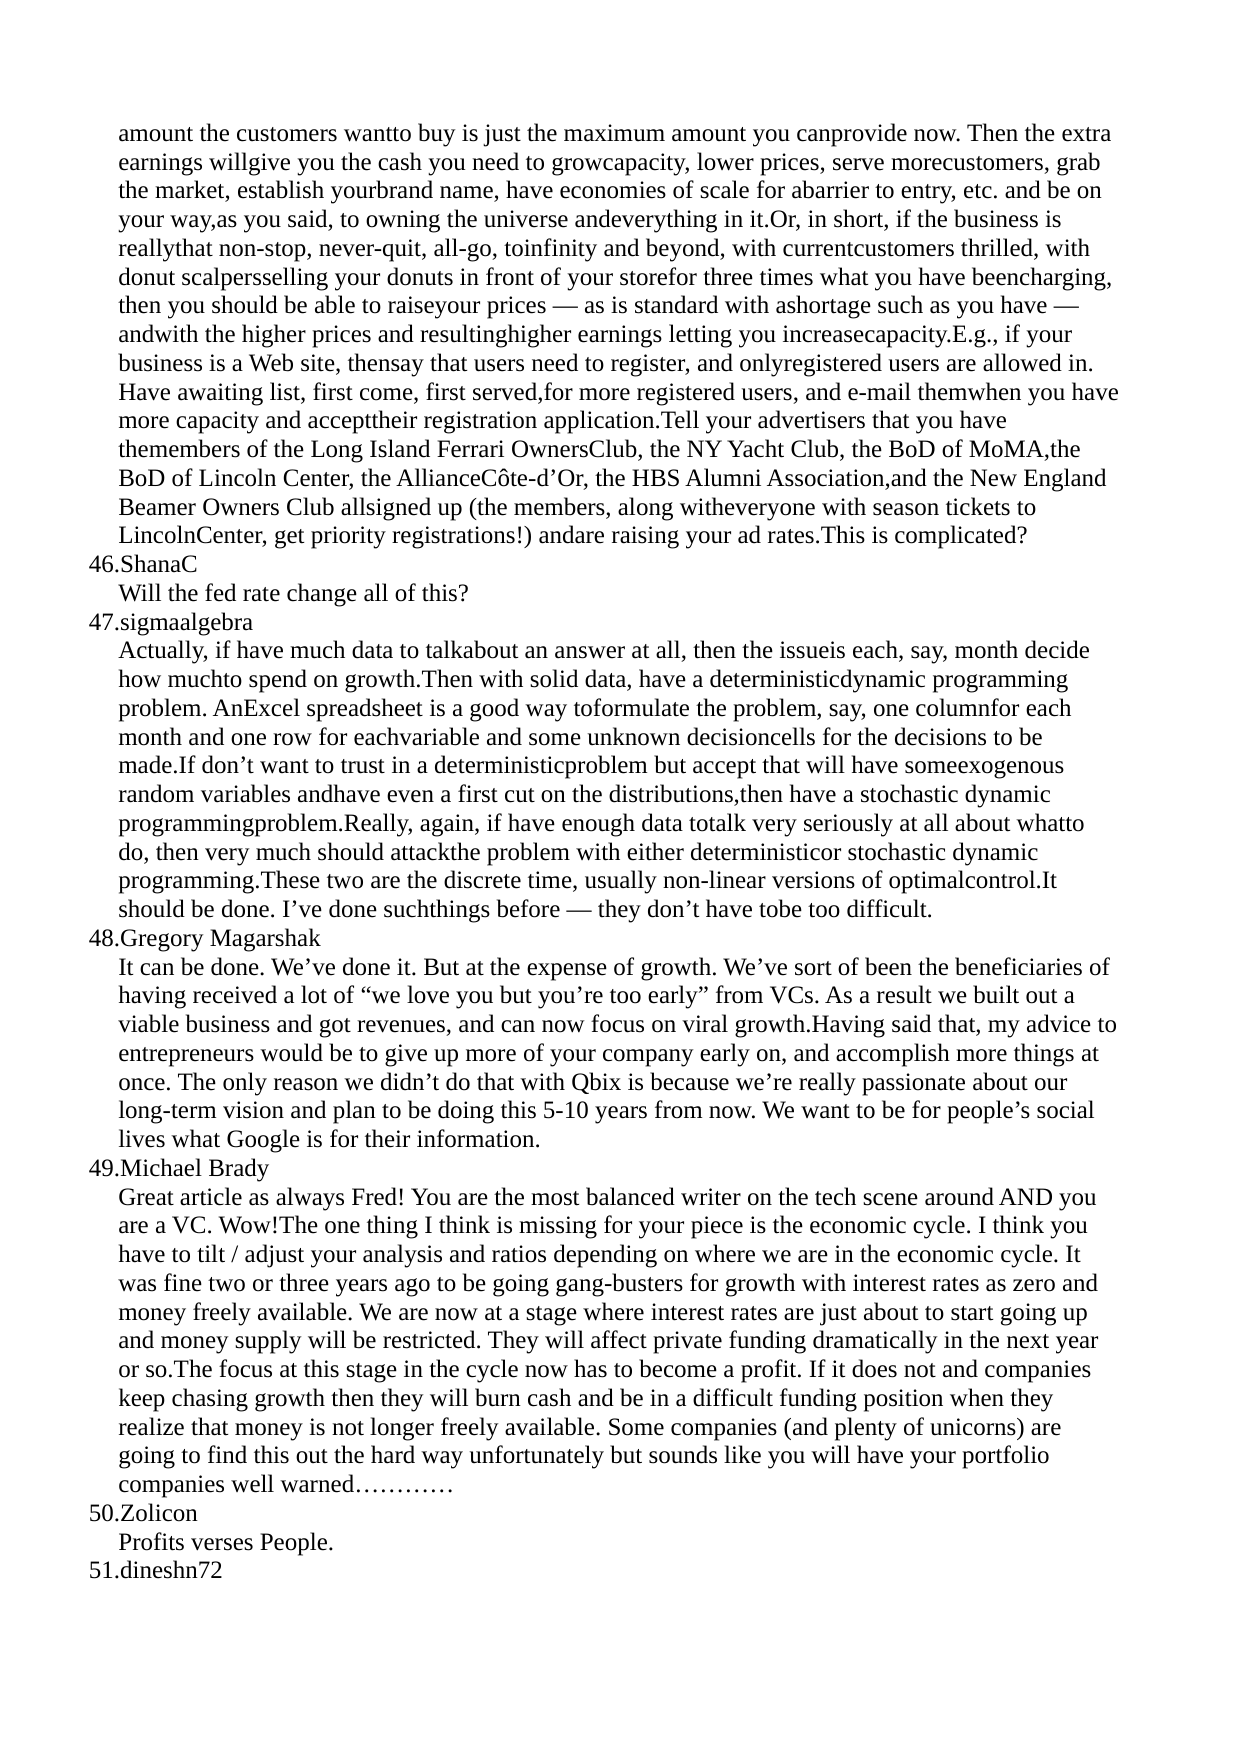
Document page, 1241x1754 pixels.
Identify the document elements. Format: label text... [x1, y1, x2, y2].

list amount the customers wantto buy is just the maximum amount you canprovide now. Then the extra earnings willgive you the cash you need to growcapacity, lower prices, serve morecustomers, grab the market, establish yourbrand name, have economies of scale for abarrier to entry, etc. and be on your way,as you said, to owning the universe andeverything in it.Or, in short, if the business is reallythat non-stop, never-quit, all-go, toinfinity and beyond, with currentcustomers thrilled, with donut scalpersselling your donuts in front of your storefor three times what you have beencharging, then you should be able to raiseyour prices — as is standard with ashortage such as you have — andwith the higher prices and resultinghigher earnings letting you increasecapacity.E.g., if your business is a Web site, thensay that users need to register, and onlyregistered users are allowed in. Have awaiting list, first come, first served,for more registered users, and e-mail themwhen you have more capacity and accepttheir registration application.Tell your advertisers that you have themembers of the Long Island Ferrari OwnersClub, the NY Yacht Club, the BoD of MoMA,the BoD of Lincoln Center, the AllianceCôte-d’Or, the HBS Alumni Association,and the New England Beamer Owners Club allsigned up (the members, along witheveryone with season tickets to LincolnCenter, get priority registrations!) andare raising your ad rates.This is complicated? [118, 118, 1122, 549]
list Gregory Magarshak [118, 923, 1122, 952]
list Will the fed rate change all of this? [118, 578, 1122, 607]
list sigmaalgebra [118, 607, 1122, 636]
list Great article as always Fred! You are the most balanced writer on the tech scene around AND you are a VC. Wow!The one thing I think is missing for your piece is the economic cycle. I think you have to tilt / adjust your analysis and ratios depending on where we are in the economic cycle. It was fine two or three years ago to be going gang-busters for growth with interest rates as zero and money freely available. We are now at a stage where interest rates are just about to start going up and money supply will be restricted. They will affect private funding dramatically in the next year or so.The focus at this stage in the cycle now has to become a profit. If it does not and companies keep chasing growth then they will burn cash and be in a difficult funding position when they realize that money is not longer freely available. Some companies (and plenty of unicorns) are going to find this out the hard way unfortunately but sounds like you will have your portfolio companies well warned………… [118, 1182, 1122, 1498]
list Michael Brady [118, 1153, 1122, 1182]
list Profits verses People. [118, 1527, 1122, 1556]
list dineshn72 [118, 1556, 1122, 1584]
list It can be done. We’ve done it. But at the expense of growth. We’ve sort of been the beneficiaries of having received a lot of “we love you but you’re too early” from VCs. As a result we built out a viable business and got revenues, and can now focus on viral growth.Having said that, my advice to entrepreneurs would be to give up more of your company early on, and accomplish more things at once. The only reason we didn’t do that with Qbix is because we’re really passionate about our long-term vision and plan to be doing this 5-10 years from now. We want to be for people’s social lives what Google is for their information. [118, 952, 1122, 1153]
list Zolicon [118, 1498, 1122, 1527]
list Actually, if have much data to talkabout an answer at all, then the issueis each, say, month decide how muchto spend on growth.Then with solid data, have a deterministicdynamic programming problem. AnExcel spreadsheet is a good way toformulate the problem, say, one columnfor each month and one row for eachvariable and some unknown decisioncells for the decisions to be made.If don’t want to trust in a deterministicproblem but accept that will have someexogenous random variables andhave even a first cut on the distributions,then have a stochastic dynamic programmingproblem.Really, again, if have enough data totalk very seriously at all about whatto do, then very much should attackthe problem with either deterministicor stochastic dynamic programming.These two are the discrete time, usually non-linear versions of optimalcontrol.It should be done. I’ve done suchthings before — they don’t have tobe too difficult. [118, 636, 1122, 923]
list ShanaC [118, 549, 1122, 578]
